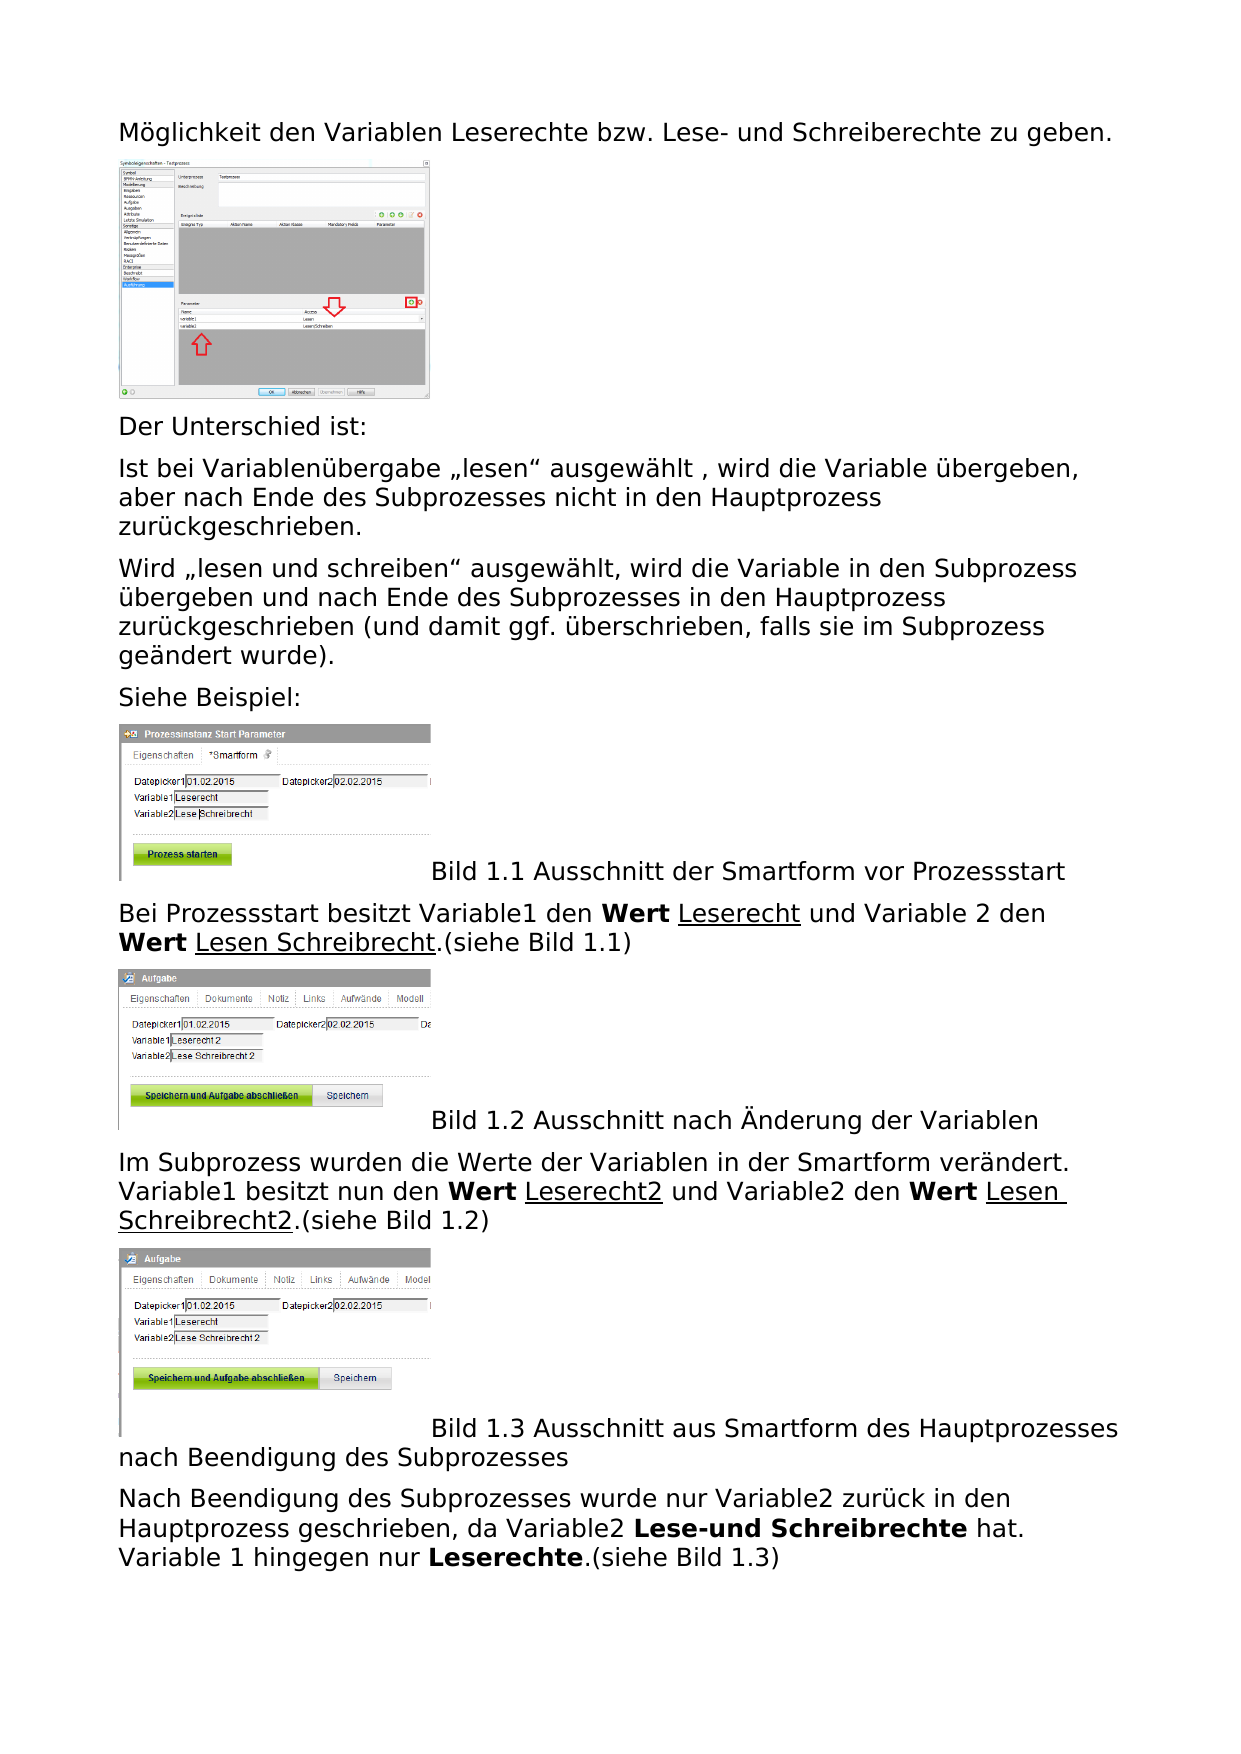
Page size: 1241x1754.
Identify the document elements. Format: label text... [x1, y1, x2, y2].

picture [118, 1248, 431, 1437]
text Bild 1.3 Ausschnitt aus Smartform des Hauptprozesses nach Beendigung des Subprozesses [118, 1248, 1122, 1472]
text Wird „lesen und schreiben“ ausgewählt, wird die Variable in den Subprozess übergeben und nach Ende des Subprozesses in den Hauptprozess zurückgeschrieben (und damit ggf. überschrieben, falls sie im Subprozess geändert wurde). [118, 554, 1122, 671]
text Bei Prozessstart besitzt Variable1 den Wert Leserecht und Variable 2 den Wert Lesen Schreibrecht.(siehe Bild 1.1) [118, 899, 1122, 957]
text Der Unterschied ist: [118, 412, 1122, 441]
text Siehe Beispiel: [118, 683, 1122, 712]
text Im Subprozess wurden die Werte der Variablen in der Smartform verändert. Variable1 besitzt nun den Wert Leserecht2 und Variable2 den Wert Lesen Schreibrecht2.(siehe Bild 1.2) [118, 1148, 1122, 1236]
picture [118, 159, 431, 400]
text Möglichkeit den Variablen Leserechte bzw. Lese- und Schreiberechte zu geben. [118, 118, 1122, 147]
text Bild 1.1 Ausschnitt der Smartform vor Prozessstart [118, 725, 1122, 886]
picture [118, 724, 431, 881]
text Bild 1.2 Ausschnitt nach Änderung der Variablen [118, 970, 1122, 1136]
text Ist bei Variablenübergabe „lesen“ ausgewählt , wird die Variable übergeben, aber nach Ende des Subprozesses nicht in den Hauptprozess zurückgeschrieben. [118, 454, 1122, 541]
picture [118, 969, 431, 1130]
text Nach Beendigung des Subprozesses wurde nur Variable2 zurück in den Hauptprozess geschrieben, da Variable2 Lese-und Schreibrechte hat. Variable 1 hingegen nur Leserechte.(siehe Bild 1.3) [118, 1485, 1122, 1572]
